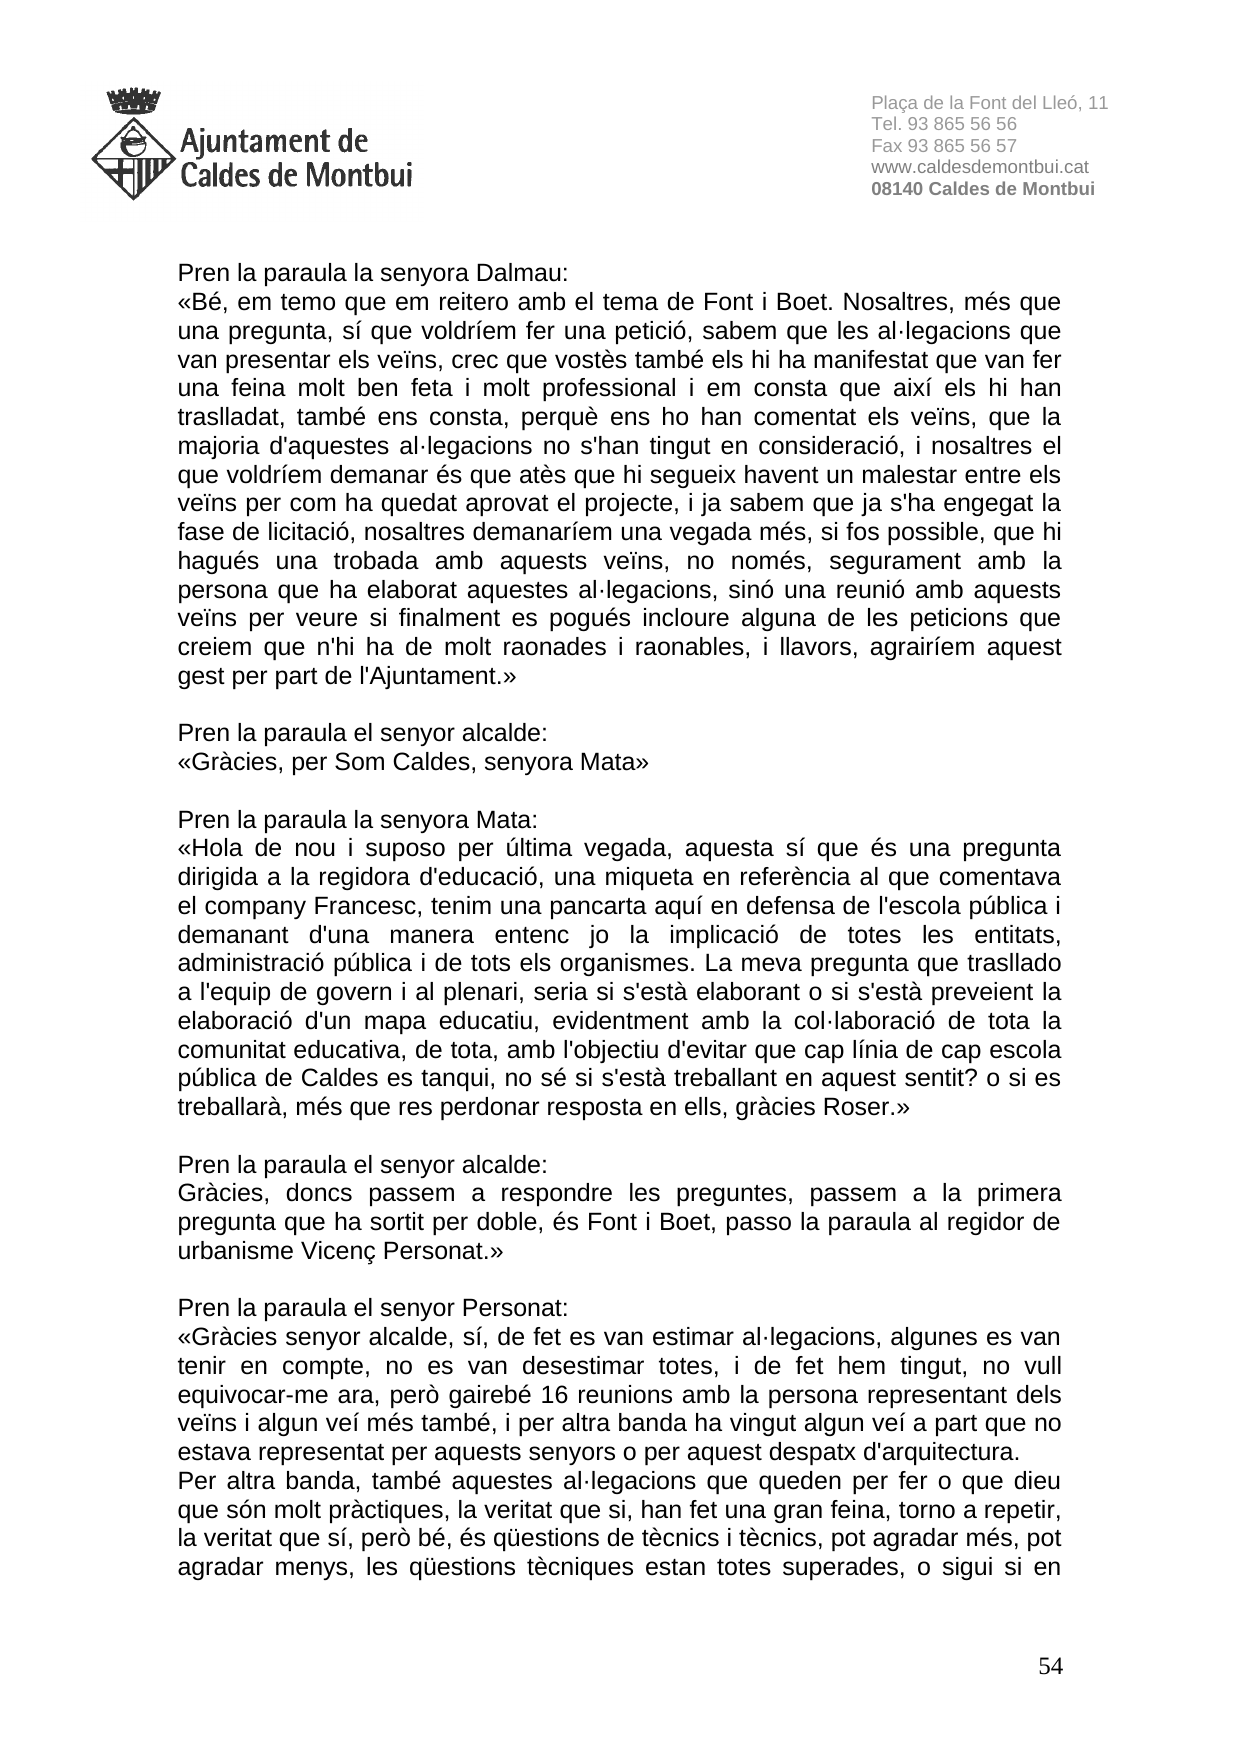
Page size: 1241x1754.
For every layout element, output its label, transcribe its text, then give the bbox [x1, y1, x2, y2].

text Pren la paraula el senyor Personat: [177, 1293, 1063, 1322]
text «Bé, em temo que em reitero amb el tema de Font i Boet. Nosaltres, més que una pregunta, sí que voldríem fer una petició, sabem que les al·legacions que van presentar els veïns, crec que vostès també els hi ha manifestat que van fer una feina molt ben feta i molt professional i em consta que així els hi han traslladat, també ens consta, perquè ens ho han comentat els veïns, que la majoria d'aquestes al·legacions no s'han tingut en consideració, i nosaltres el que voldríem demanar és que atès que hi segueix havent un malestar entre els veïns per com ha quedat aprovat el projecte, i ja sabem que ja s'ha engegat la fase de licitació, nosaltres demanaríem una vegada més, si fos possible, que hi hagués una trobada amb aquests veïns, no només, segurament amb la persona que ha elaborat aquestes al·legacions, sinó una reunió amb aquests veïns per veure si finalment es pogués incloure alguna de les peticions que creiem que n'hi ha de molt raonades i raonables, i llavors, agrairíem aquest gest per part de l'Ajuntament.» [177, 287, 1063, 690]
text Per altra banda, també aquestes al·legacions que queden per fer o que dieu que són molt pràctiques, la veritat que si, han fet una gran feina, torno a repetir, la veritat que sí, però bé, és qüestions de tècnics i tècnics, pot agradar més, pot agradar menys, les qüestions tècniques estan totes superades, o sigui si en [177, 1466, 1063, 1581]
text Pren la paraula el senyor alcalde: [177, 718, 1063, 747]
text «Gràcies, per Som Caldes, senyora Mata» [177, 747, 1063, 776]
text Pren la paraula el senyor alcalde: [177, 1150, 1063, 1178]
text «Hola de nou i suposo per última vegada, aquesta sí que és una pregunta dirigida a la regidora d'educació, una miqueta en referència al que comentava el company Francesc, tenim una pancarta aquí en defensa de l'escola pública i demanant d'una manera entenc jo la implicació de totes les entitats, administració pública i de tots els organismes. La meva pregunta que trasllado a l'equip de govern i al plenari, seria si s'està elaborant o si s'està preveient la elaboració d'un mapa educatiu, evidentment amb la col·laboració de tota la comunitat educativa, de tota, amb l'objectiu d'evitar que cap línia de cap escola pública de Caldes es tanqui, no sé si s'està treballant en aquest sentit? o si es treballarà, més que res perdonar resposta en ells, gràcies Roser.» [177, 833, 1063, 1121]
text «Gràcies senyor alcalde, sí, de fet es van estimar al·legacions, algunes es van tenir en compte, no es van desestimar totes, i de fet hem tingut, no vull equivocar-me ara, però gairebé 16 reunions amb la persona representant dels veïns i algun veí més també, i per altra banda ha vingut algun veí a part que no estava representat per aquests senyors o per aquest despatx d'arquitectura. [177, 1322, 1063, 1466]
text Gràcies, doncs passem a respondre les preguntes, passem a la primera pregunta que ha sortit per doble, és Font i Boet, passo la paraula al regidor de urbanisme Vicenç Personat.» [177, 1178, 1063, 1265]
text Pren la paraula la senyora Dalmau: [177, 258, 1063, 287]
text Pren la paraula la senyora Mata: [177, 805, 1063, 833]
